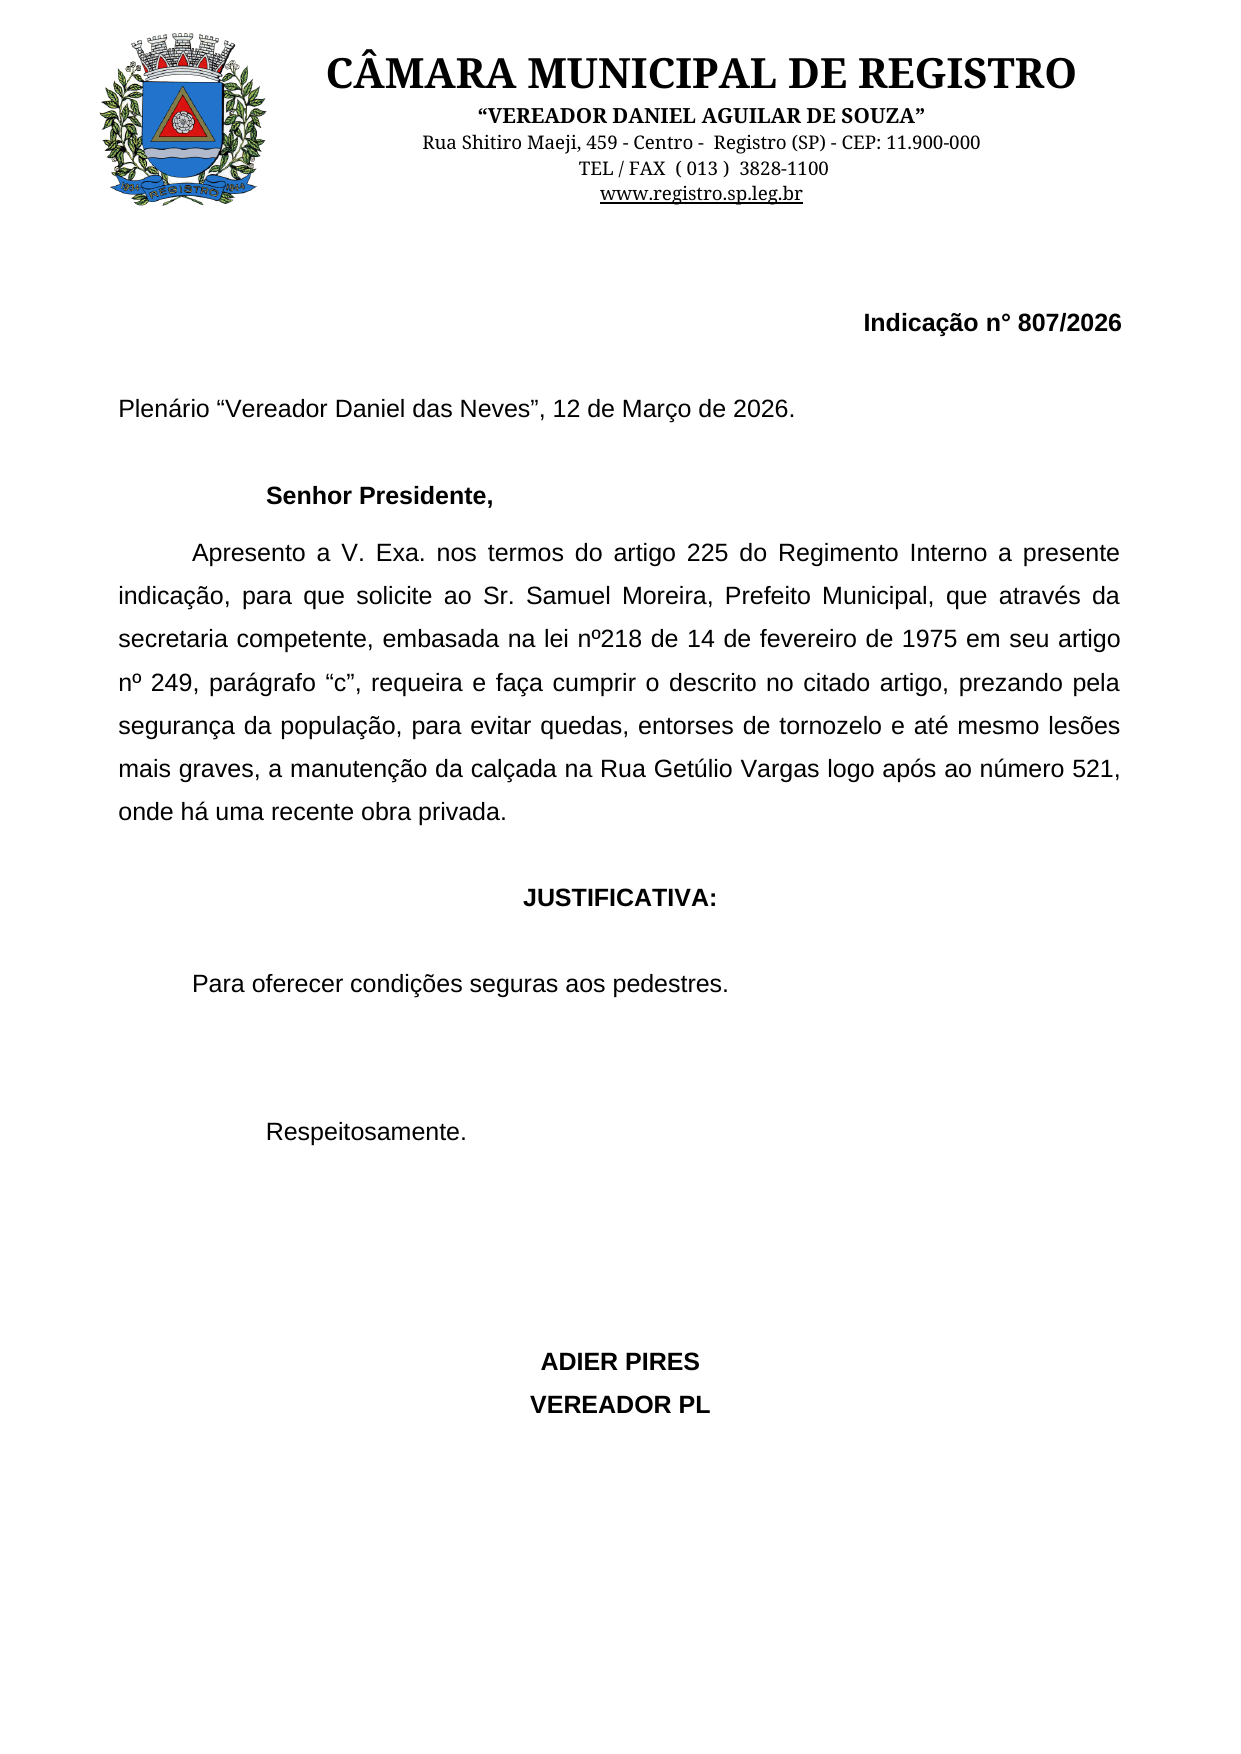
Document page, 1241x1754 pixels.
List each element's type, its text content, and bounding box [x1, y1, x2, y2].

text JUSTIFICATIVA: [118, 883, 1122, 912]
text VEREADOR PL [118, 1390, 1122, 1419]
text Indicação n° 807/2026 [118, 308, 1122, 337]
text ADIER PIRES [118, 1347, 1122, 1376]
text Respeitosamente. [118, 1117, 1122, 1146]
picture [95, 27, 271, 211]
text Apresento a V. Exa. nos termos do artigo 225 do Regimento Interno a presente indicação, para que solicite ao Sr. Samuel Moreira, Prefeito Municipal, que através da secretaria competente, embasada na lei nº218 de 14 de fevereiro de 1975 em seu artigo nº 249, parágrafo “c”, requeira e faça cumprir o descrito no citado artigo, prezando pela segurança da população, para evitar quedas, entorses de tornozelo e até mesmo lesões mais graves, a manutenção da calçada na Rua Getúlio Vargas logo após ao número 521, onde há uma recente obra privada. [118, 538, 1122, 826]
text Para oferecer condições seguras aos pedestres. [118, 969, 1122, 998]
text Senhor Presidente, [118, 481, 1122, 509]
text Plenário “Vereador Daniel das Neves”, 12 de Março de 2026. [118, 394, 1122, 423]
